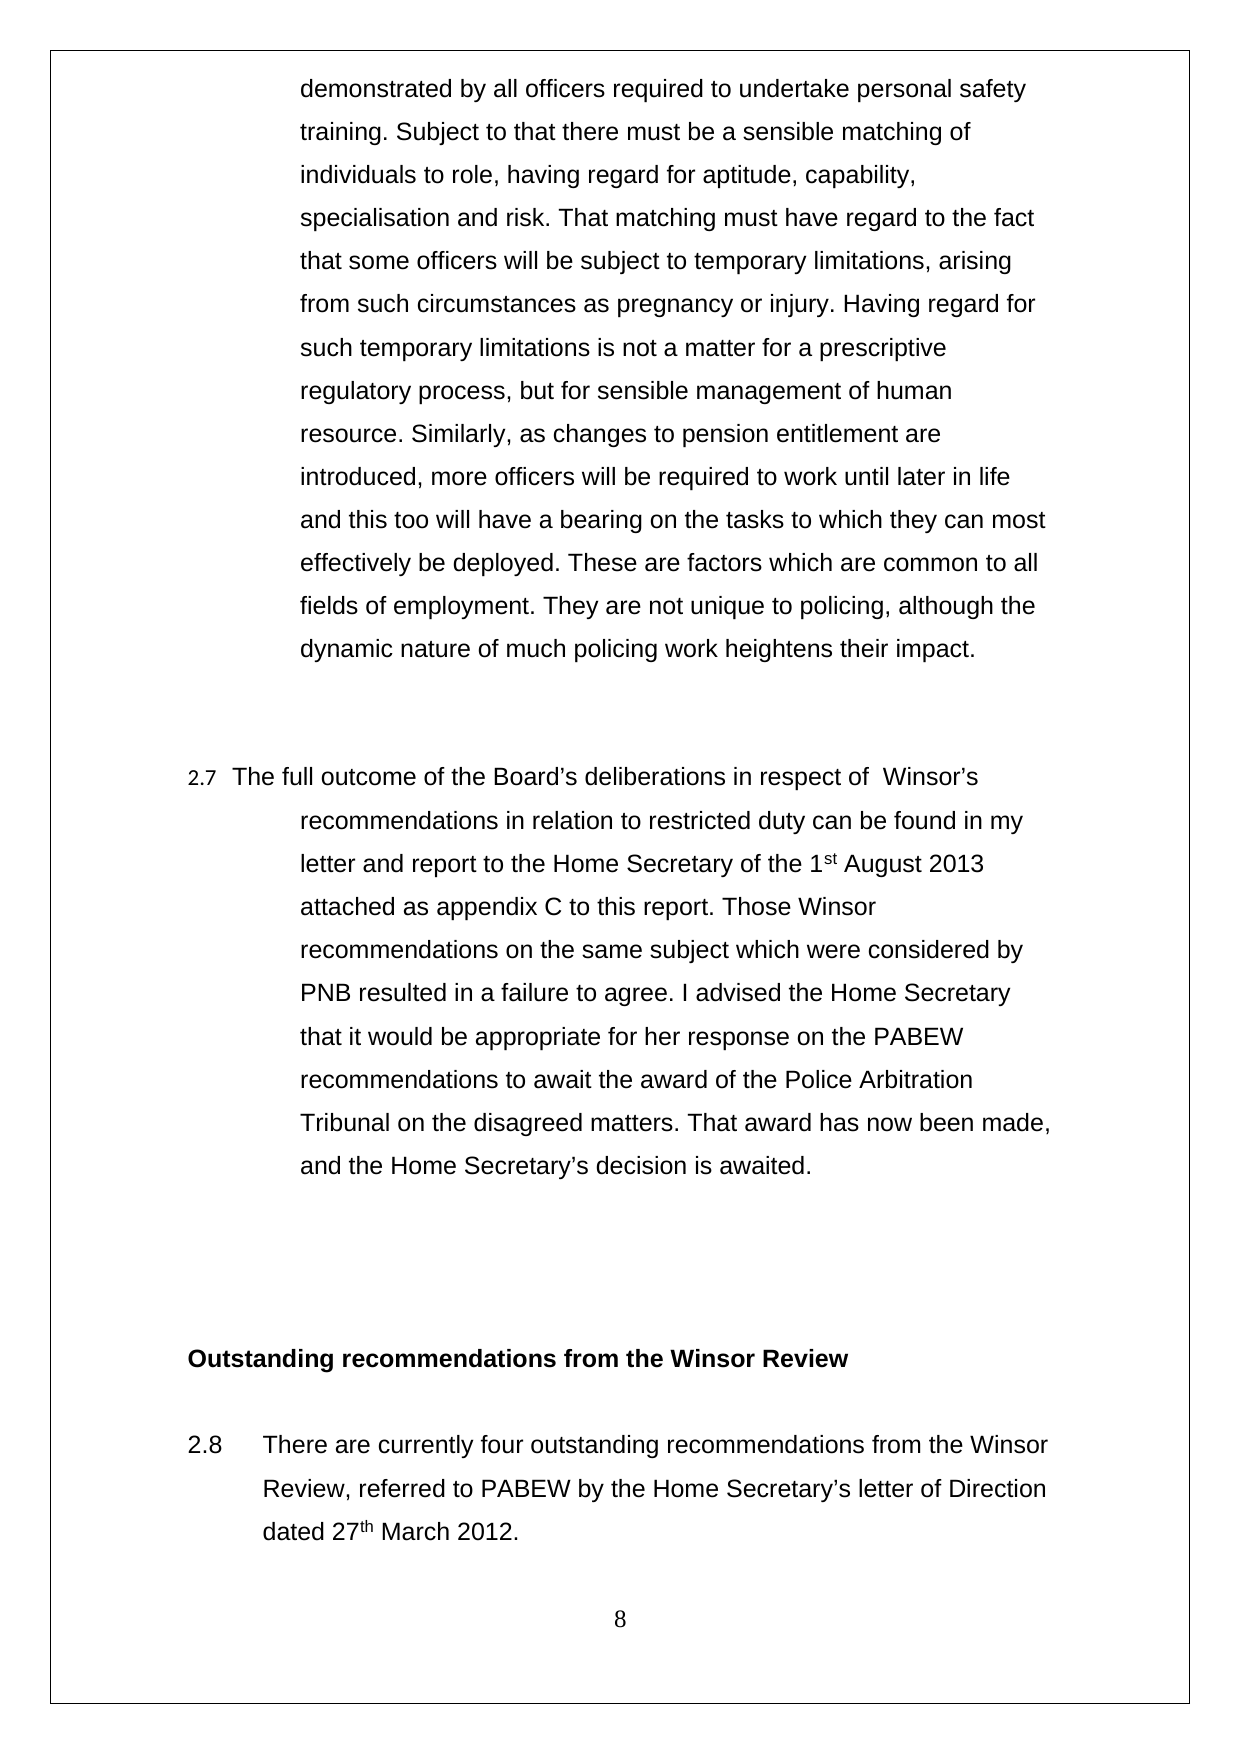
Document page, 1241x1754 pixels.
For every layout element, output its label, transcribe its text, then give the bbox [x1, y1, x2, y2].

list demonstrated by all officers required to undertake personal safety training. Subject to that there must be a sensible matching of individuals to role, having regard for aptitude, capability, specialisation and risk. That matching must have regard to the fact that some officers will be subject to temporary limitations, arising from such circumstances as pregnancy or injury. Having regard for such temporary limitations is not a matter for a prescriptive regulatory process, but for sensible management of human resource. Similarly, as changes to pension entitlement are introduced, more officers will be required to work until later in life and this too will have a bearing on the tasks to which they can most effectively be deployed. These are factors which are common to all fields of employment. They are not unique to policing, although the dynamic nature of much policing work heightens their impact. [187, 74, 1053, 663]
text 2.8 There are currently four outstanding recommendations from the Winsor Review, referred to PABEW by the Home Secretary’s letter of Direction dated 27th March 2012. [187, 1430, 1053, 1545]
text Outstanding recommendations from the Winsor Review [187, 1344, 1053, 1373]
list The full outcome of the Board’s deliberations in respect of Winsor’s recommendations in relation to restricted duty can be found in my letter and report to the Home Secretary of the 1st August 2013 attached as appendix C to this report. Those Winsor recommendations on the same subject which were considered by PNB resulted in a failure to agree. I advised the Home Secretary that it would be appropriate for her response on the PABEW recommendations to await the award of the Police Arbitration Tribunal on the disagreed matters. That award has now been made, and the Home Secretary’s decision is awaited. [187, 762, 1053, 1179]
